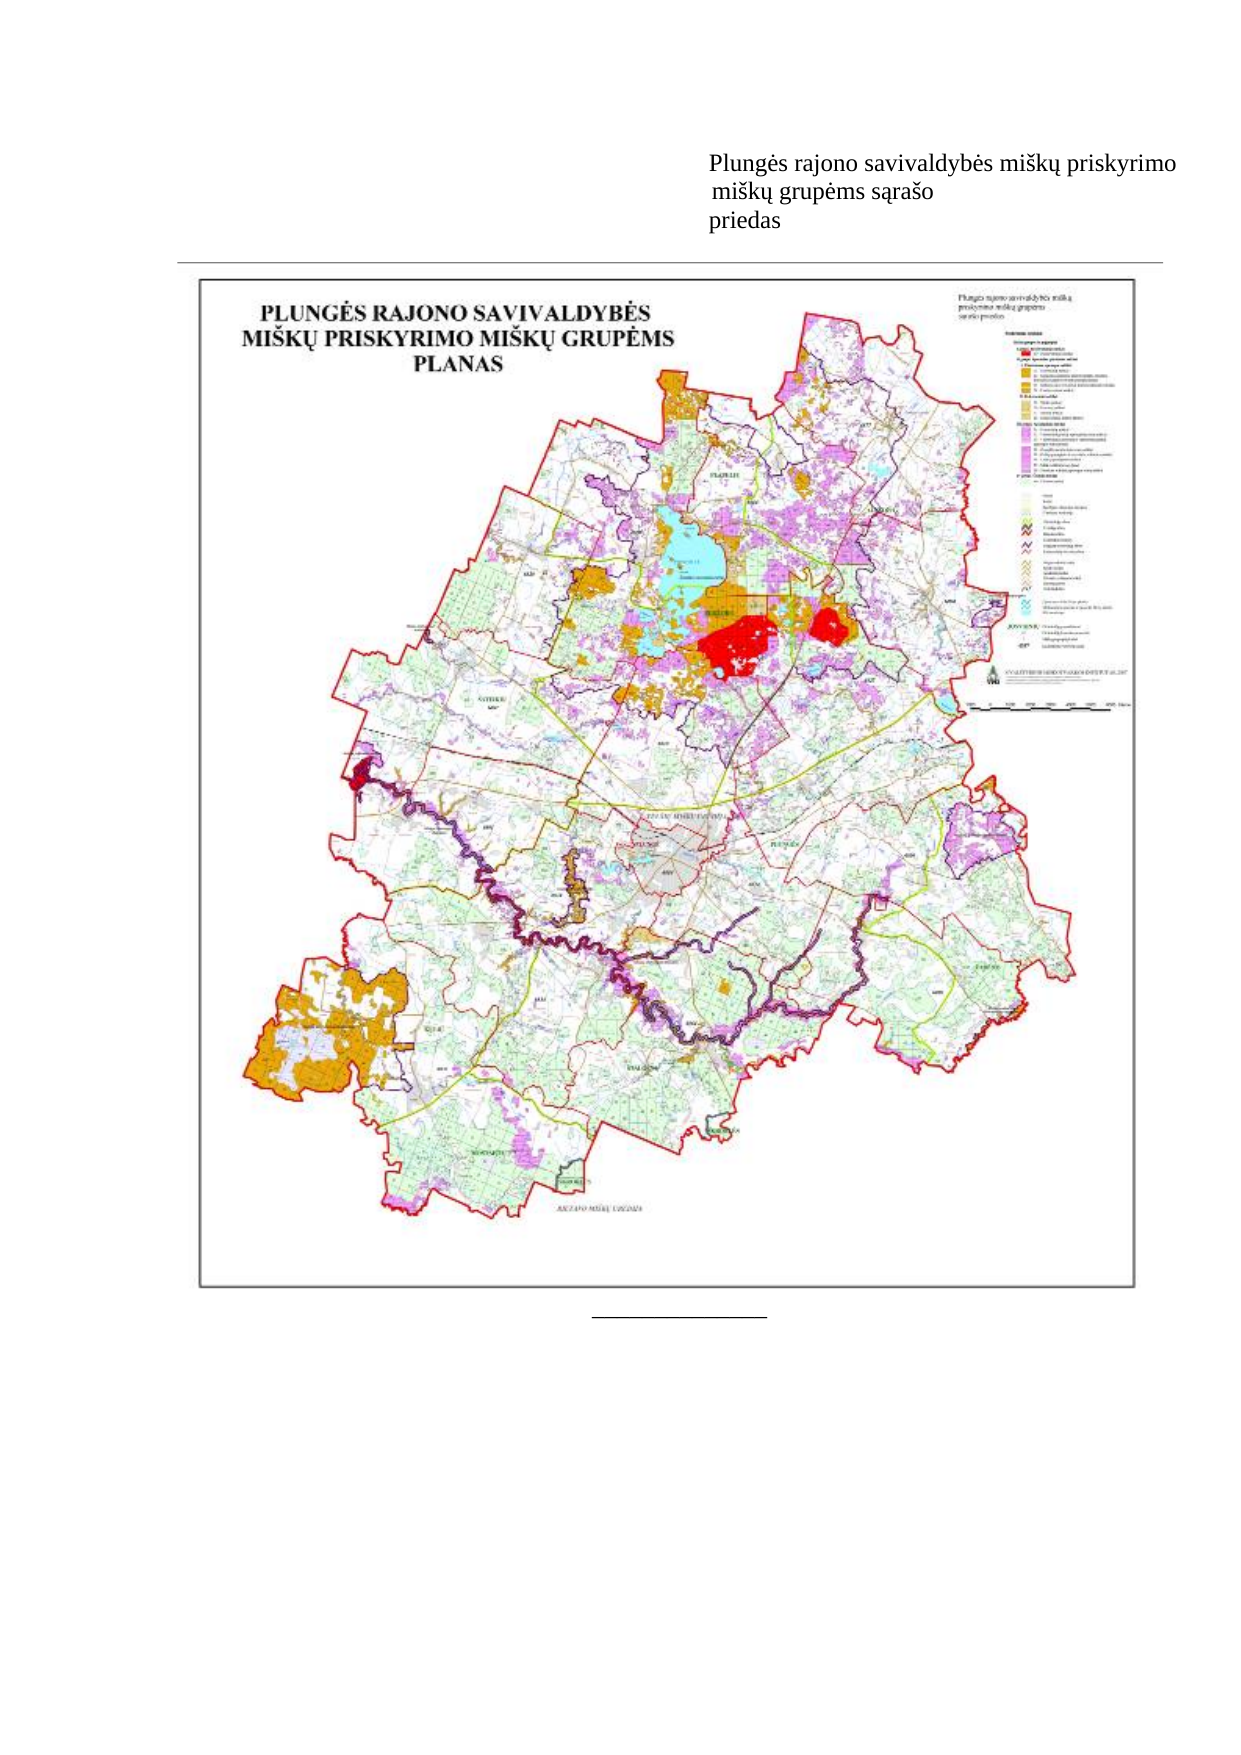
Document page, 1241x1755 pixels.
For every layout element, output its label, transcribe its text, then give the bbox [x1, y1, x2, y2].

text ______________ [177, 1292, 1181, 1321]
text Plungės rajono savivaldybės miškų priskyrimo miškų grupėms sąrašo [709, 148, 1181, 205]
text priedas [177, 205, 1181, 234]
